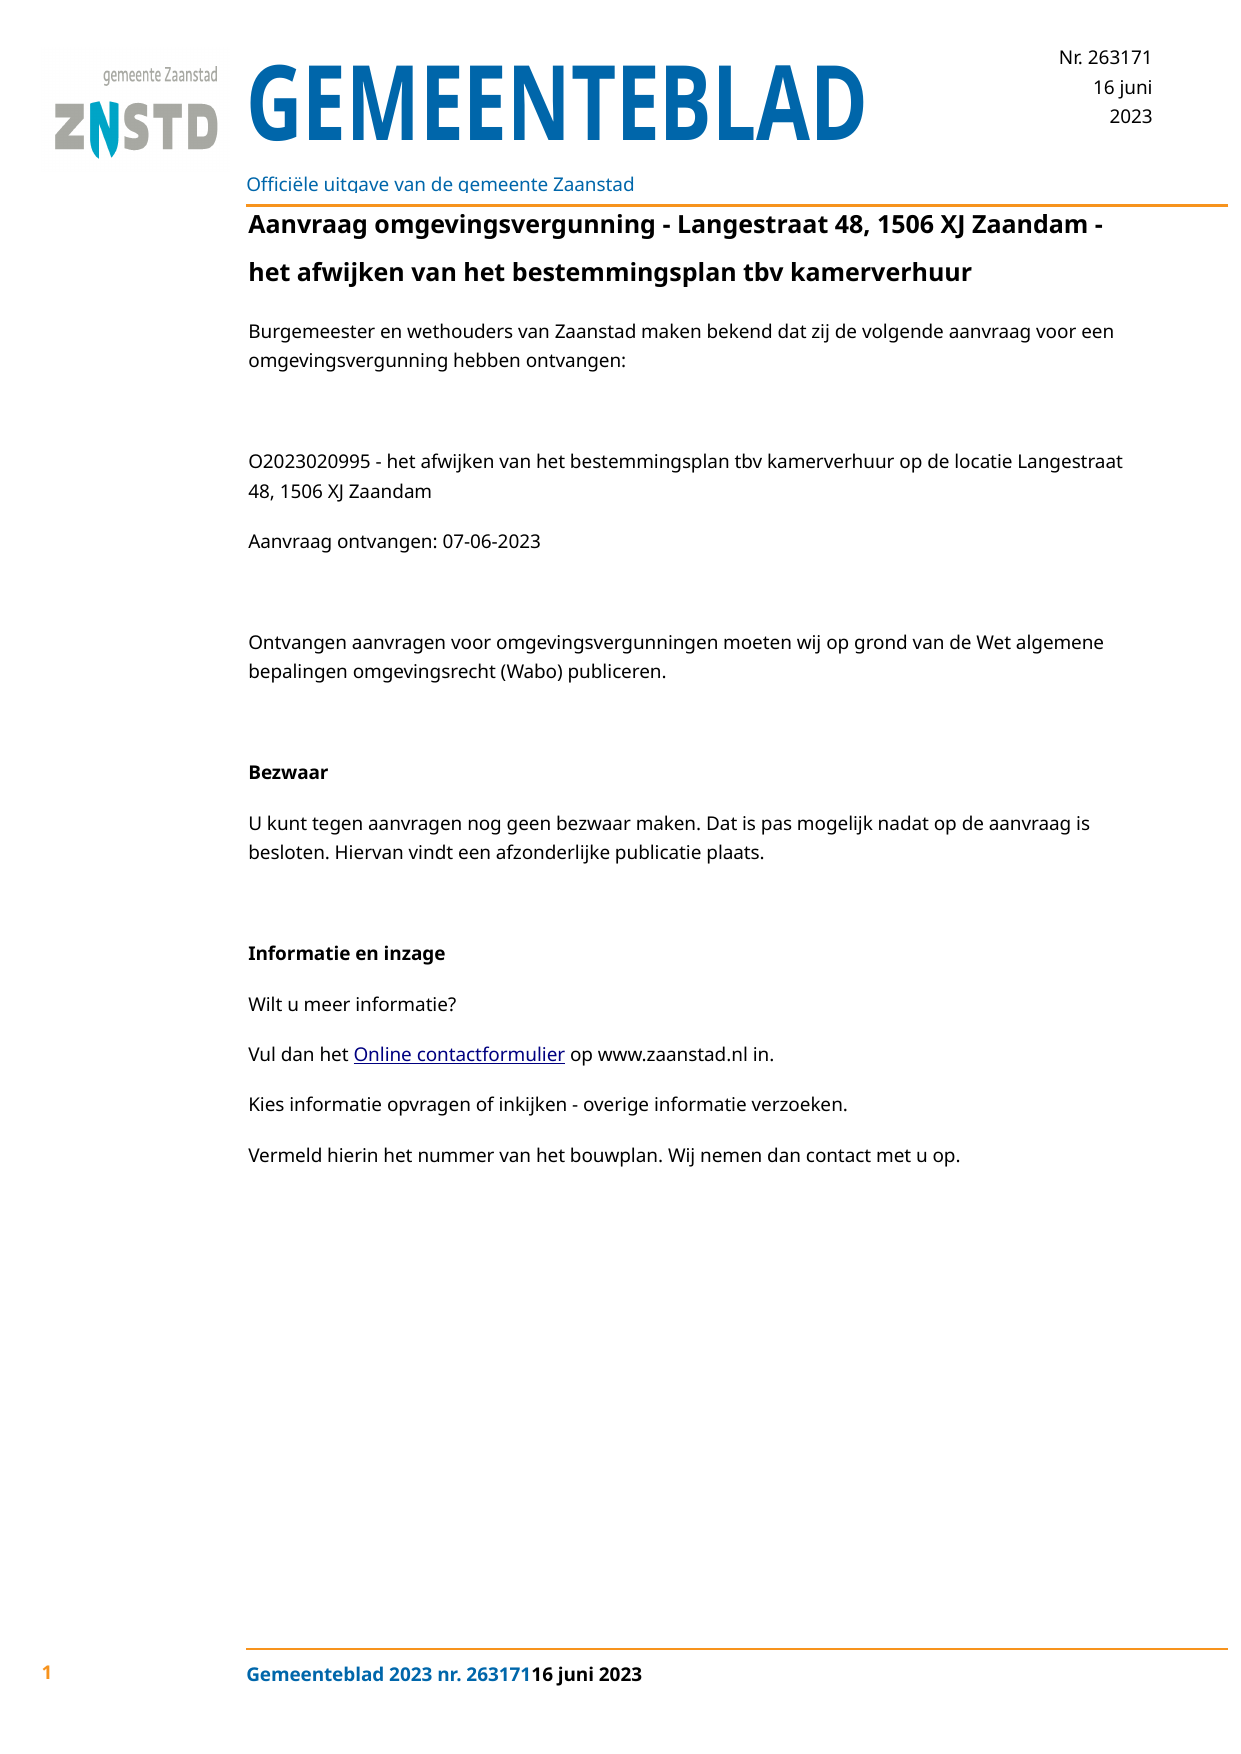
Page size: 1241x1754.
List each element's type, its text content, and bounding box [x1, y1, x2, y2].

text Ontvangen aanvragen voor omgevingsvergunningen moeten wij op grond van de Wet algemene bepalingen omgevingsrecht (Wabo) publiceren. [248, 629, 1152, 684]
text Aanvraag omgevingsvergunning - Langestraat 48, 1506 XJ Zaandam - het afwijken van het bestemmingsplan tbv kamerverhuur [248, 207, 1152, 288]
text O2023020995 - het afwijken van het bestemmingsplan tbv kamerverhuur op de locatie Langestraat 48, 1506 XJ Zaandam [248, 448, 1152, 504]
text Wilt u meer informatie? [248, 991, 1152, 1017]
text Burgemeester en wethouders van Zaanstad maken bekend dat zij de volgende aanvraag voor een omgevingsvergunning hebben ontvangen: [248, 318, 1152, 373]
text U kunt tegen aanvragen nog geen bezwaar maken. Dat is pas mogelijk nadat op de aanvraag is besloten. Hiervan vindt een afzonderlijke publicatie plaats. [248, 810, 1152, 865]
text Vul dan het Online contactformulier op www.zaanstad.nl in. [248, 1041, 1152, 1067]
text Kies informatie opvragen of inkijken - overige informatie verzoeken. [248, 1092, 1152, 1117]
text Vermeld hierin het nummer van het bouwplan. Wij nemen dan contact met u op. [248, 1142, 1152, 1168]
text Informatie en inzage [248, 940, 1152, 966]
text Aanvraag ontvangen: 07-06-2023 [248, 528, 1152, 554]
picture [41, 47, 231, 172]
text Bezwaar [248, 759, 1152, 785]
